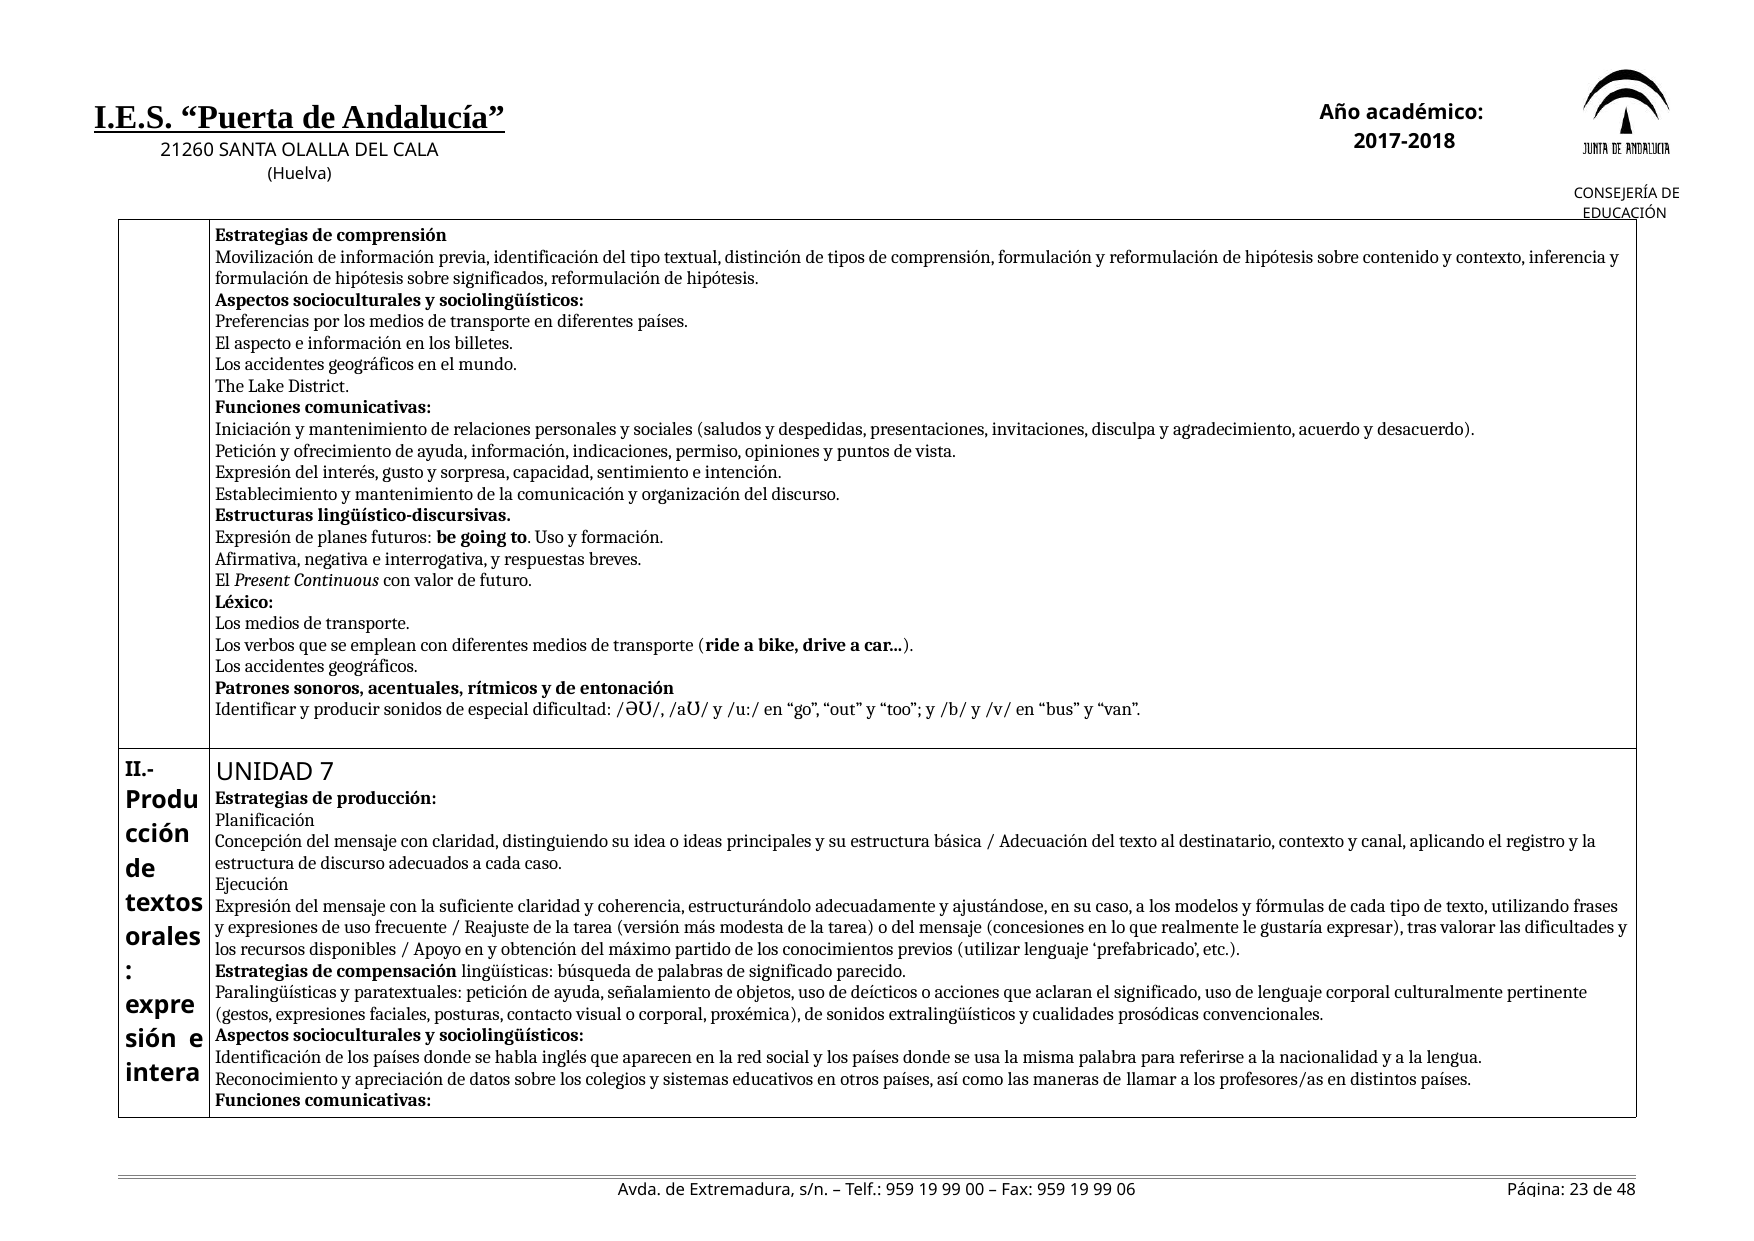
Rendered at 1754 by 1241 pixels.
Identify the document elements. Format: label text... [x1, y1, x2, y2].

table_cell UNIDAD 7 Estrategias de producción: Planificación Concepción del mensaje con claridad, distinguiendo su idea o ideas principales y su estructura básica / Adecuación del texto al destinatario, contexto y canal, aplicando el registro y la estructura de discurso adecuados a cada caso. Ejecución Expresión del mensaje con la suficiente claridad y coherencia, estructurándolo adecuadamente y ajustándose, en su caso, a los modelos y fórmulas de cada tipo de texto, utilizando frases y expresiones de uso frecuente / Reajuste de la tarea (versión más modesta de la tarea) o del mensaje (concesiones en lo que realmente le gustaría expresar), tras valorar las dificultades y los recursos disponibles / Apoyo en y obtención del máximo partido de los conocimientos previos (utilizar lenguaje ‘prefabricado’, etc.). Estrategias de compensación lingüísticas: búsqueda de palabras de significado parecido. Paralingüísticas y paratextuales: petición de ayuda, señalamiento de objetos, uso de deícticos o acciones que aclaran el significado, uso de lenguaje corporal culturalmente pertinente (gestos, expresiones faciales, posturas, contacto visual o corporal, proxémica), de sonidos extralingüísticos y cualidades prosódicas convencionales. Aspectos socioculturales y sociolingüísticos: Identificación de los países donde se habla inglés que aparecen en la red social y los países donde se usa la misma palabra para referirse a la nacionalidad y a la lengua. Reconocimiento y apreciación de datos sobre los colegios y sistemas educativos en otros países, así como las maneras de llamar a los profesores/as en distintos países. Funciones comunicativas: [210, 749, 1636, 1117]
table_cell [119, 220, 209, 748]
table_cell II.- Producción de textos orales: expresión e intera [119, 749, 209, 1117]
picture [1582, 69, 1671, 154]
table_cell Estrategias de comprensión Movilización de información previa, identificación del tipo textual, distinción de tipos de comprensión, formulación y reformulación de hipótesis sobre contenido y contexto, inferencia y formulación de hipótesis sobre significados, reformulación de hipótesis. Aspectos socioculturales y sociolingüísticos: Preferencias por los medios de transporte en diferentes países. El aspecto e información en los billetes. Los accidentes geográficos en el mundo. The Lake District. Funciones comunicativas: Iniciación y mantenimiento de relaciones personales y sociales (saludos y despedidas, presentaciones, invitaciones, disculpa y agradecimiento, acuerdo y desacuerdo). Petición y ofrecimiento de ayuda, información, indicaciones, permiso, opiniones y puntos de vista. Expresión del interés, gusto y sorpresa, capacidad, sentimiento e intención. Establecimiento y mantenimiento de la comunicación y organización del discurso. Estructuras lingüístico-discursivas. Expresión de planes futuros: be going to. Uso y formación. Afirmativa, negativa e interrogativa, y respuestas breves. El Present Continuous con valor de futuro. Léxico: Los medios de transporte. Los verbos que se emplean con diferentes medios de transporte (ride a bike, drive a car...). Los accidentes geográficos. Patrones sonoros, acentuales, rítmicos y de entonación Identificar y producir sonidos de especial dificultad: /ƏƱ/, /aƱ/ y /u:/ en “go”, “out” y “too”; y /b/ y /v/ en “bus” y “van”. [210, 220, 1636, 748]
